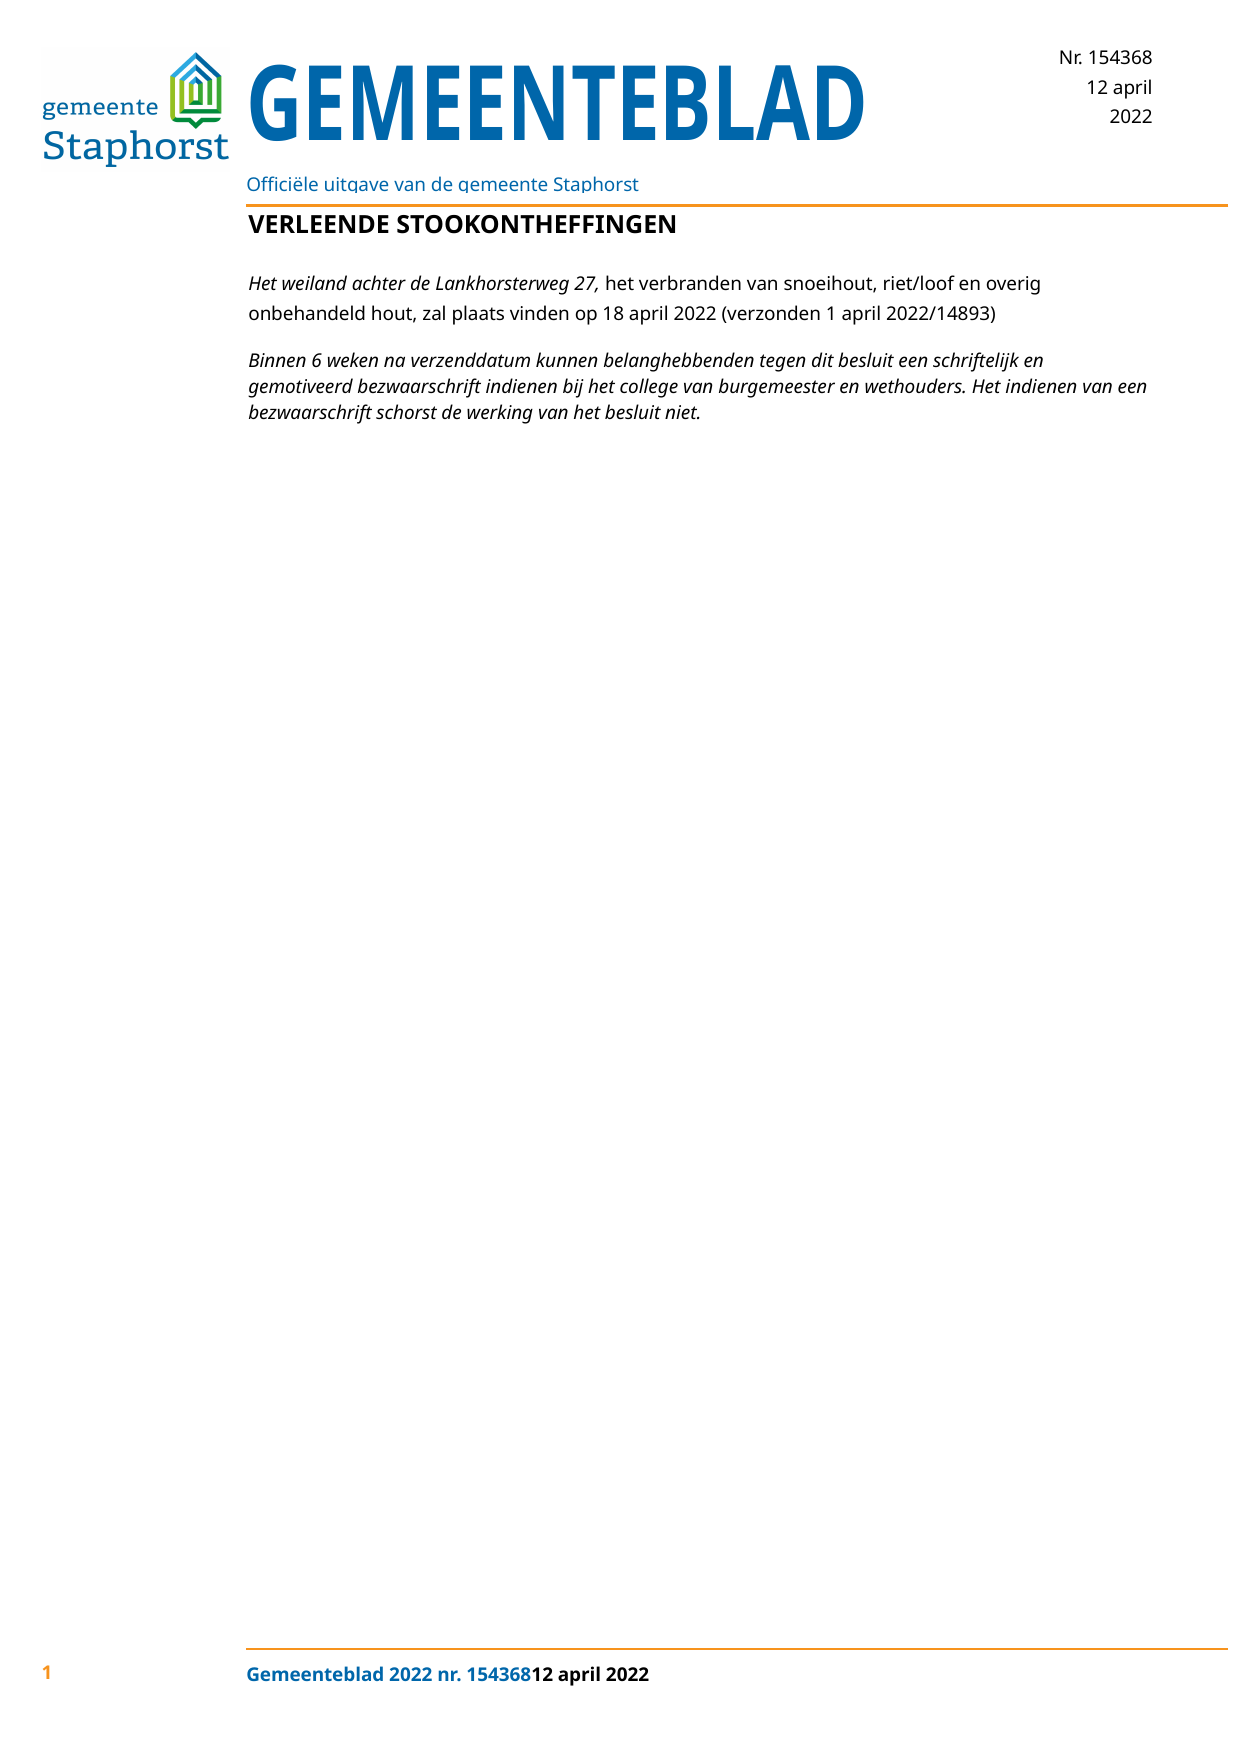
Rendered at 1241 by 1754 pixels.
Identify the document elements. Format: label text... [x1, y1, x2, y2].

text Het weiland achter de Lankhorsterweg 27, het verbranden van snoeihout, riet/loof en overig onbehandeld hout, zal plaats vinden op 18 april 2022 (verzonden 1 april 2022/14893) [248, 270, 1152, 326]
text Binnen 6 weken na verzenddatum kunnen belanghebbenden tegen dit besluit een schriftelijk en gemotiveerd bezwaarschrift indienen bij het college van burgemeester en wethouders. Het indienen van een bezwaarschrift schorst de werking van het besluit niet. [248, 348, 1152, 425]
text VERLEENDE STOOKONTHEFFINGEN [248, 207, 1152, 241]
picture [41, 47, 231, 172]
